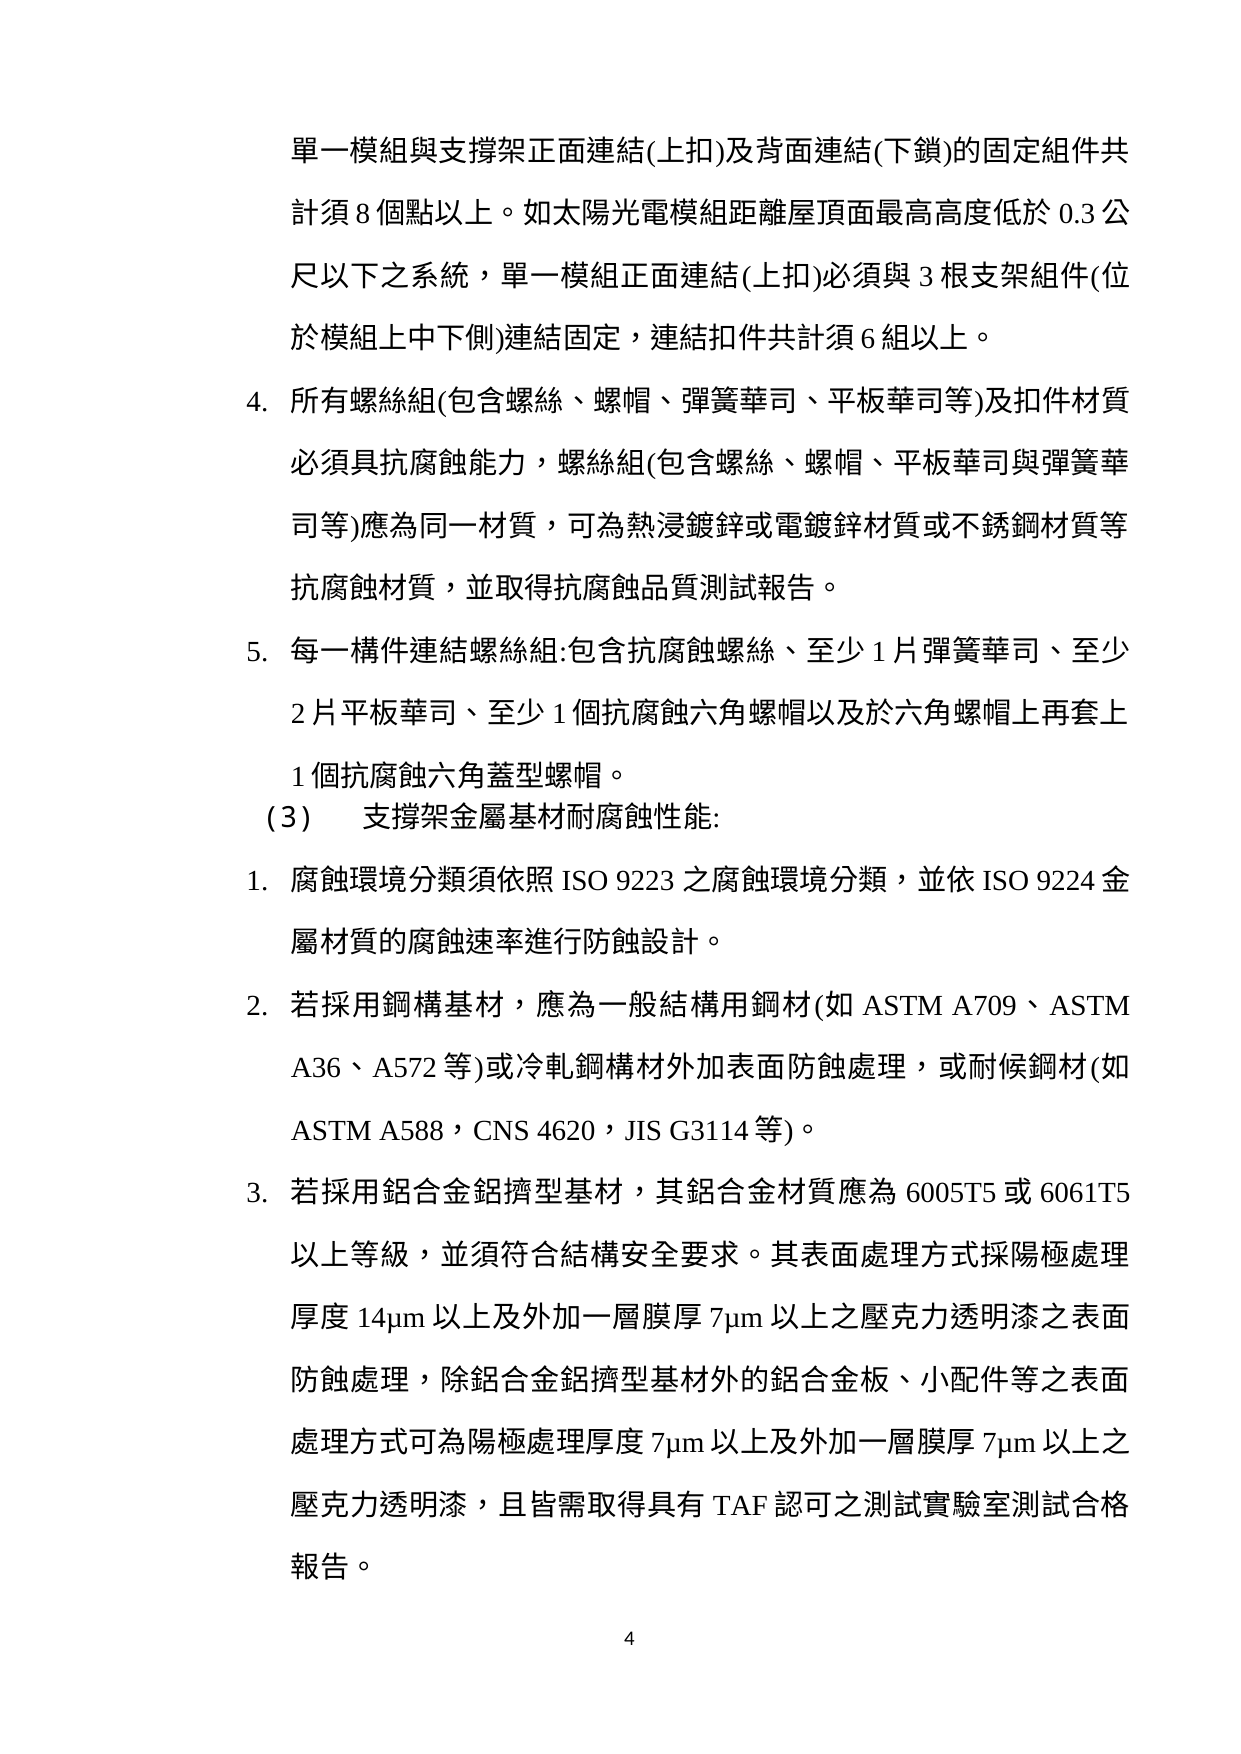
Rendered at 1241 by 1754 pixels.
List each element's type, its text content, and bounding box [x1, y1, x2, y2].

list 每一構件連結螺絲組:包含抗腐蝕螺絲、至少1片彈簧華司、至少2片平板華司、至少1個抗腐蝕六角螺帽以及於六角螺帽上再套上1個抗腐蝕六角蓋型螺帽。 [246, 607, 1130, 794]
list 若採用鋼構基材，應為一般結構用鋼材(如ASTM A709、ASTM A36、A572等)或冷軋鋼構材外加表面防蝕處理，或耐候鋼材(如ASTM A588，CNS 4620，JIS G3114等)。 [246, 961, 1130, 1148]
list 腐蝕環境分類須依照ISO 9223 之腐蝕環境分類，並依ISO 9224金屬材質的腐蝕速率進行防蝕設計。 [246, 836, 1130, 961]
list 若採用鋁合金鋁擠型基材，其鋁合金材質應為6005T5或6061T5以上等級，並須符合結構安全要求。其表面處理方式採陽極處理厚度14µm以上及外加一層膜厚7µm以上之壓克力透明漆之表面防蝕處理，除鋁合金鋁擠型基材外的鋁合金板、小配件等之表面處理方式可為陽極處理厚度7µm以上及外加一層膜厚7µm以上之壓克力透明漆，且皆需取得具有TAF認可之測試實驗室測試合格報告。 [246, 1148, 1130, 1586]
list 如太陽光電模組距離屋頂面最高高度超過0.3公尺(含)以上之系統，單一模組與支撐架正面連結(上扣)及背面連結(下鎖)的固定組件共計須8個點以上。如太陽光電模組距離屋頂面最高高度低於0.3公尺以下之系統，單一模組正面連結(上扣)必須與3根支架組件(位於模組上中下側)連結固定，連結扣件共計須6組以上。 [246, 107, 1130, 357]
list 所有螺絲組(包含螺絲、螺帽、彈簧華司、平板華司等)及扣件材質必須具抗腐蝕能力，螺絲組(包含螺絲、螺帽、平板華司與彈簧華司等)應為同一材質，可為熱浸鍍鋅或電鍍鋅材質或不銹鋼材質等抗腐蝕材質，並取得抗腐蝕品質測試報告。 [246, 357, 1130, 607]
list 支撐架金屬基材耐腐蝕性能: [262, 794, 1130, 836]
